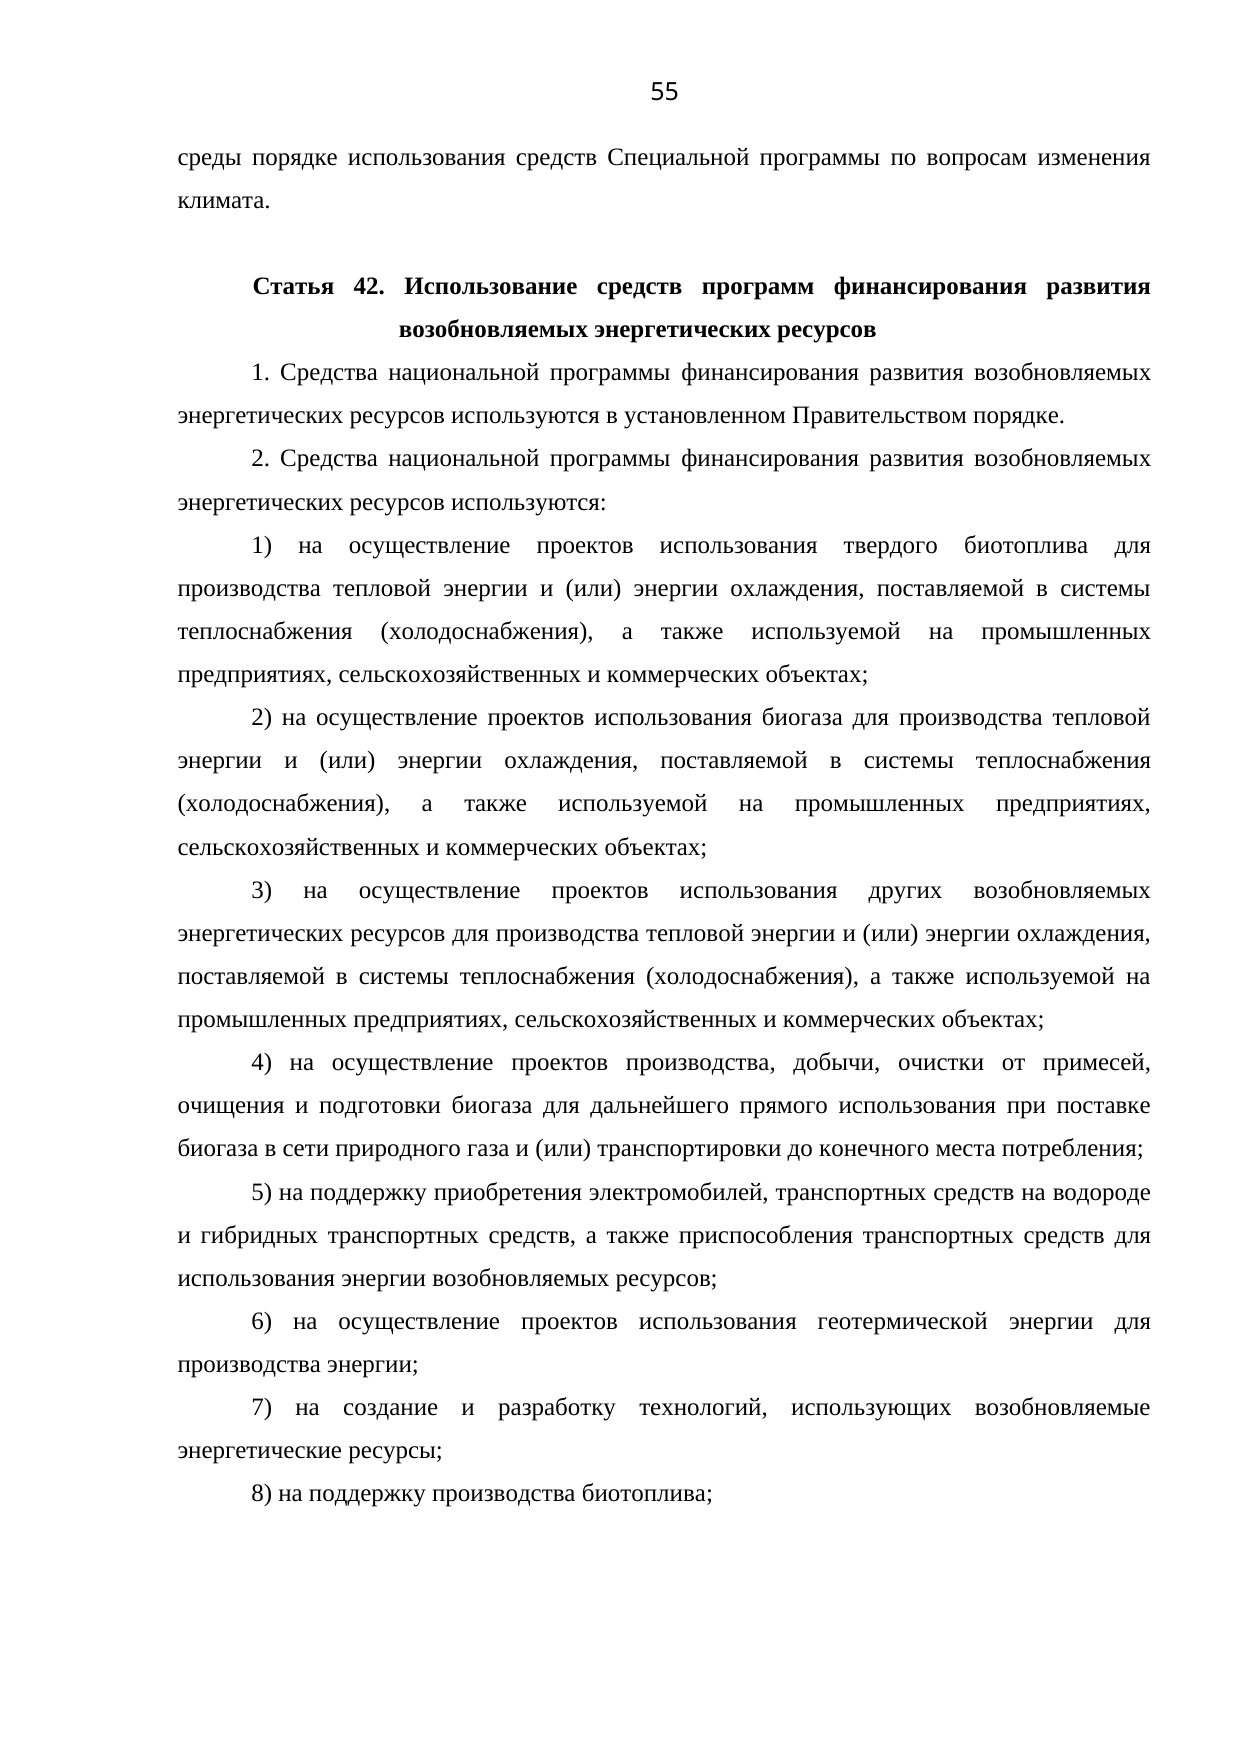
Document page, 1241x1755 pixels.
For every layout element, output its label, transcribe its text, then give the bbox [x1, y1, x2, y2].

text Статья 42. Использование средств программ финансирования развития возобновляемых энергетических ресурсов [252, 271, 1152, 343]
text 2. Средства национальной программы финансирования развития возобновляемых энергетических ресурсов используются: [177, 443, 1152, 515]
text 7) на создание и разработку технологий, использующих возобновляемые энергетические ресурсы; [177, 1392, 1152, 1464]
text 1. Средства национальной программы финансирования развития возобновляемых энергетических ресурсов используются в установленном Правительством порядке. [177, 357, 1152, 429]
text 8) на поддержку производства биотоплива; [177, 1478, 1152, 1507]
text 2) на осуществление проектов использования биогаза для производства тепловой энергии и (или) энергии охлаждения, поставляемой в системы теплоснабжения (холодоснабжения), а также используемой на промышленных предприятиях, сельскохозяйственных и коммерческих объектах; [177, 702, 1152, 860]
text 1) на осуществление проектов использования твердого биотоплива для производства тепловой энергии и (или) энергии охлаждения, поставляемой в системы теплоснабжения (холодоснабжения), а также используемой на промышленных предприятиях, сельскохозяйственных и коммерческих объектах; [177, 530, 1152, 688]
text 3) на осуществление проектов использования других возобновляемых энергетических ресурсов для производства тепловой энергии и (или) энергии охлаждения, поставляемой в системы теплоснабжения (холодоснабжения), а также используемой на промышленных предприятиях, сельскохозяйственных и коммерческих объектах; [177, 875, 1152, 1033]
text 5) на поддержку приобретения электромобилей, транспортных средств на водороде и гибридных транспортных средств, а также приспособления транспортных средств для использования энергии возобновляемых ресурсов; [177, 1177, 1152, 1292]
text 4) на осуществление проектов производства, добычи, очистки от примесей, очищения и подготовки биогаза для дальнейшего прямого использования при поставке биогаза в сети природного газа и (или) транспортировки до конечного места потребления; [177, 1047, 1152, 1162]
text 6) на осуществление проектов использования геотермической энергии для производства энергии; [177, 1306, 1152, 1378]
text среды порядке использования средств Специальной программы по вопросам изменения климата. [177, 142, 1152, 213]
